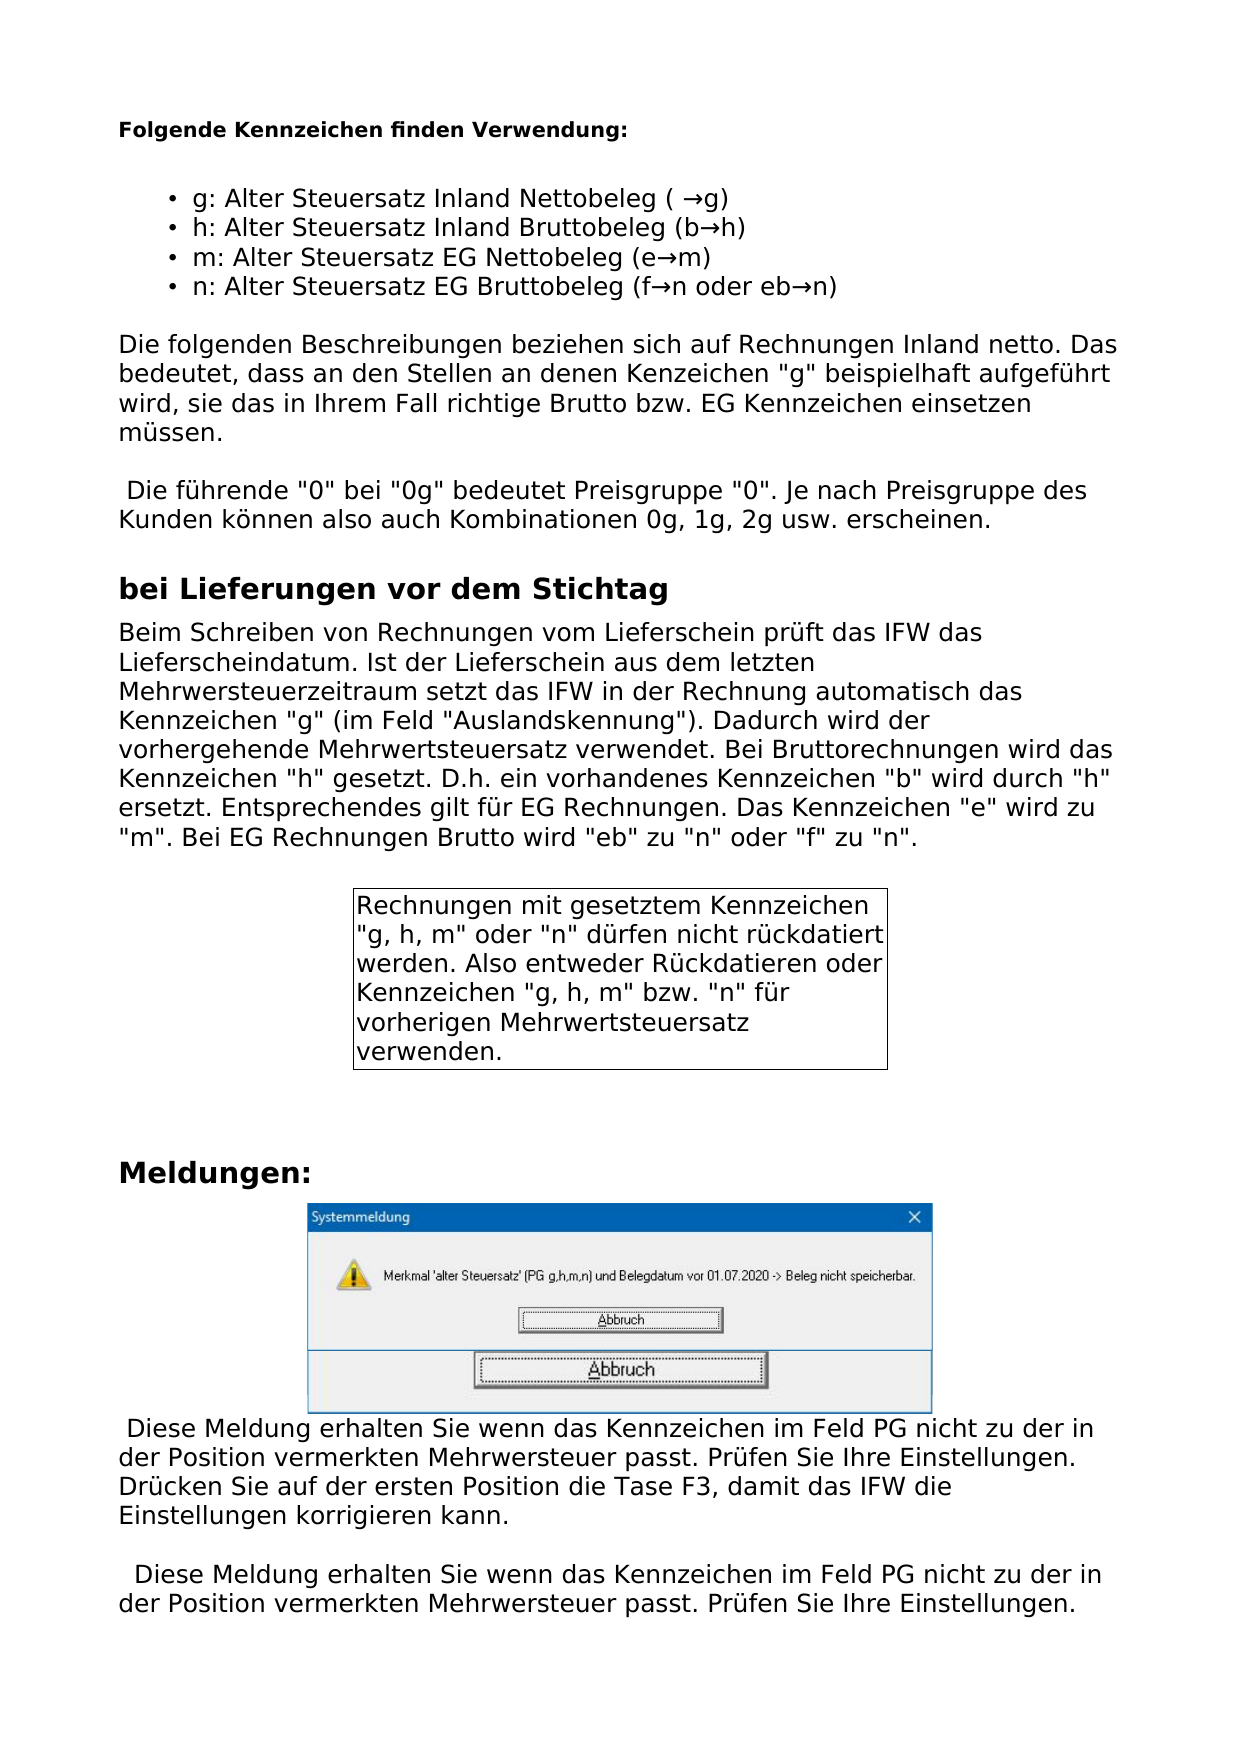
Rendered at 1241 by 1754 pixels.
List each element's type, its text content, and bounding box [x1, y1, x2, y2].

list h: Alter Steuersatz Inland Bruttobeleg (b→h) [177, 213, 1122, 243]
text Diese Meldung erhalten Sie wenn das Kennzeichen im Feld PG nicht zu der in der Position vermerkten Mehrwersteuer passt. Prüfen Sie Ihre Einstellungen. Drücken Sie auf der ersten Position die Tase F3, damit das IFW die Einstellungen korrigieren kann. Diese Meldung erhalten Sie wenn das Kennzeichen im Feld PG nicht zu der in der Position vermerkten Mehrwersteuer passt. Prüfen Sie Ihre Einstellungen. [118, 1203, 1122, 1618]
subtitle Folgende Kennzeichen finden Verwendung: [118, 118, 1122, 142]
list m: Alter Steuersatz EG Nettobeleg (e→m) [177, 243, 1122, 272]
text Die folgenden Beschreibungen beziehen sich auf Rechnungen Inland netto. Das bedeutet, dass an den Stellen an denen Kenzeichen "g" beispielhaft aufgeführt wird, sie das in Ihrem Fall richtige Brutto bzw. EG Kennzeichen einsetzen müssen. Die führende "0" bei "0g" bedeutet Preisgruppe "0". Je nach Preisgruppe des Kunden können also auch Kombinationen 0g, 1g, 2g usw. erscheinen. [118, 331, 1122, 535]
subtitle bei Lieferungen vor dem Stichtag [118, 572, 1122, 606]
list n: Alter Steuersatz EG Bruttobeleg (f→n oder eb→n) [177, 272, 1122, 301]
table_header Rechnungen mit gesetztem Kennzeichen "g, h, m" oder "n" dürfen nicht rückdatiert werden. Also entweder Rückdatieren oder Kennzeichen "g, h, m" bzw. "n" für vorherigen Mehrwertsteuersatz verwenden. [354, 889, 887, 1069]
picture [307, 1203, 933, 1414]
list g: Alter Steuersatz Inland Nettobeleg ( →g) [177, 184, 1122, 213]
subtitle Meldungen: [118, 1157, 1122, 1191]
text Beim Schreiben von Rechnungen vom Lieferschein prüft das IFW das Lieferscheindatum. Ist der Lieferschein aus dem letzten Mehrwersteuerzeitraum setzt das IFW in der Rechnung automatisch das Kennzeichen "g" (im Feld "Auslandskennung"). Dadurch wird der vorhergehende Mehrwertsteuersatz verwendet. Bei Bruttorechnungen wird das Kennzeichen "h" gesetzt. D.h. ein vorhandenes Kennzeichen "b" wird durch "h" ersetzt. Entsprechendes gilt für EG Rechnungen. Das Kennzeichen "e" wird zu "m". Bei EG Rechnungen Brutto wird "eb" zu "n" oder "f" zu "n". [118, 619, 1122, 852]
